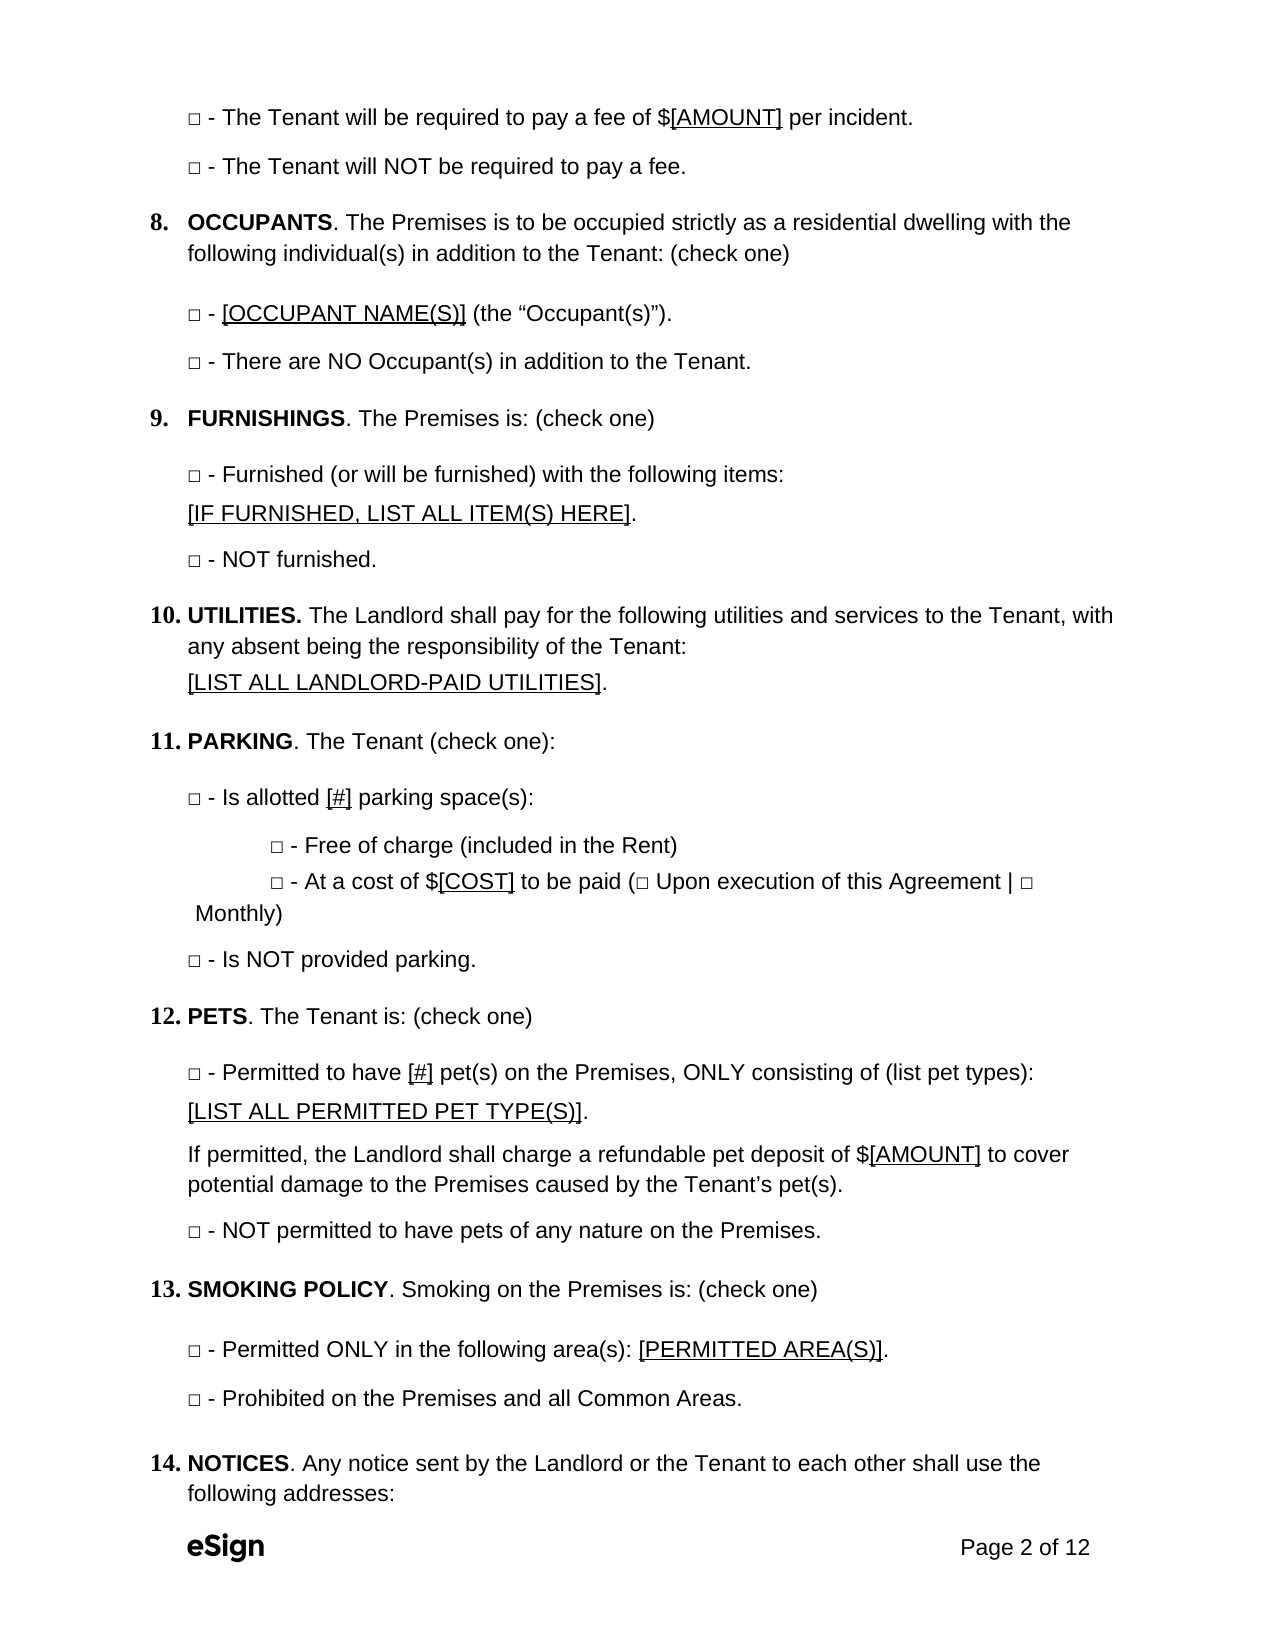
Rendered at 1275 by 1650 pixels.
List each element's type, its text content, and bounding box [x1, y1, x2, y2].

list UTILITIES. The Landlord shall pay for the following utilities and services to the Tenant, with any absent being the responsibility of the Tenant: [150, 600, 1125, 659]
list OCCUPANTS. The Premises is to be occupied strictly as a residential dwelling with the following individual(s) in addition to the Tenant: (check one) [150, 207, 1125, 266]
list [LIST ALL PERMITTED PET TYPE(S)]. [187, 1098, 1125, 1124]
list ☐ - The Tenant will be required to pay a fee of $[AMOUNT] per incident. [187, 101, 1125, 133]
text ☐ - There are NO Occupant(s) in addition to the Tenant. [150, 345, 1125, 376]
list ☐ - The Tenant will NOT be required to pay a fee. [187, 150, 1125, 181]
list FURNISHINGS. The Premises is: (check one) [150, 403, 1125, 431]
list ☐ - Free of charge (included in the Rent) [195, 829, 1125, 861]
list ☐ - NOT furnished. [187, 543, 1125, 574]
list SMOKING POLICY. Smoking on the Premises is: (check one) [150, 1274, 1125, 1302]
list ☐ - Permitted to have [#] pet(s) on the Premises, ONLY consisting of (list pet types): [187, 1056, 1125, 1087]
list NOTICES. Any notice sent by the Landlord or the Tenant to each other shall use the following addresses: [150, 1448, 1125, 1507]
list ☐ - At a cost of $[COST] to be paid (☐ Upon execution of this Agreement | ☐ Monthly) [195, 865, 1125, 927]
text ☐ - Furnished (or will be furnished) with the following items: [150, 458, 1125, 489]
list ☐ - Is NOT provided parking. [187, 943, 1125, 974]
list [LIST ALL LANDLORD-PAID UTILITIES]. [187, 669, 1125, 696]
text ☐ - [OCCUPANT NAME(S)] (the “Occupant(s)”). [150, 297, 1125, 328]
list ☐ - NOT permitted to have pets of any nature on the Premises. [187, 1214, 1125, 1274]
list ☐ - Is allotted [#] parking space(s): [187, 781, 1125, 812]
list PARKING. The Tenant (check one): [150, 726, 1125, 754]
list PETS. The Tenant is: (check one) [150, 1001, 1125, 1029]
list ☐ - Prohibited on the Premises and all Common Areas. [187, 1381, 1125, 1413]
list [IF FURNISHED, LIST ALL ITEM(S) HERE]. [187, 500, 1125, 526]
list ☐ - Permitted ONLY in the following area(s): [PERMITTED AREA(S)]. [187, 1333, 1125, 1364]
text If permitted, the Landlord shall charge a refundable pet deposit of $[AMOUNT] to cover potential damage to the Premises caused by the Tenant’s pet(s). [187, 1141, 1125, 1197]
